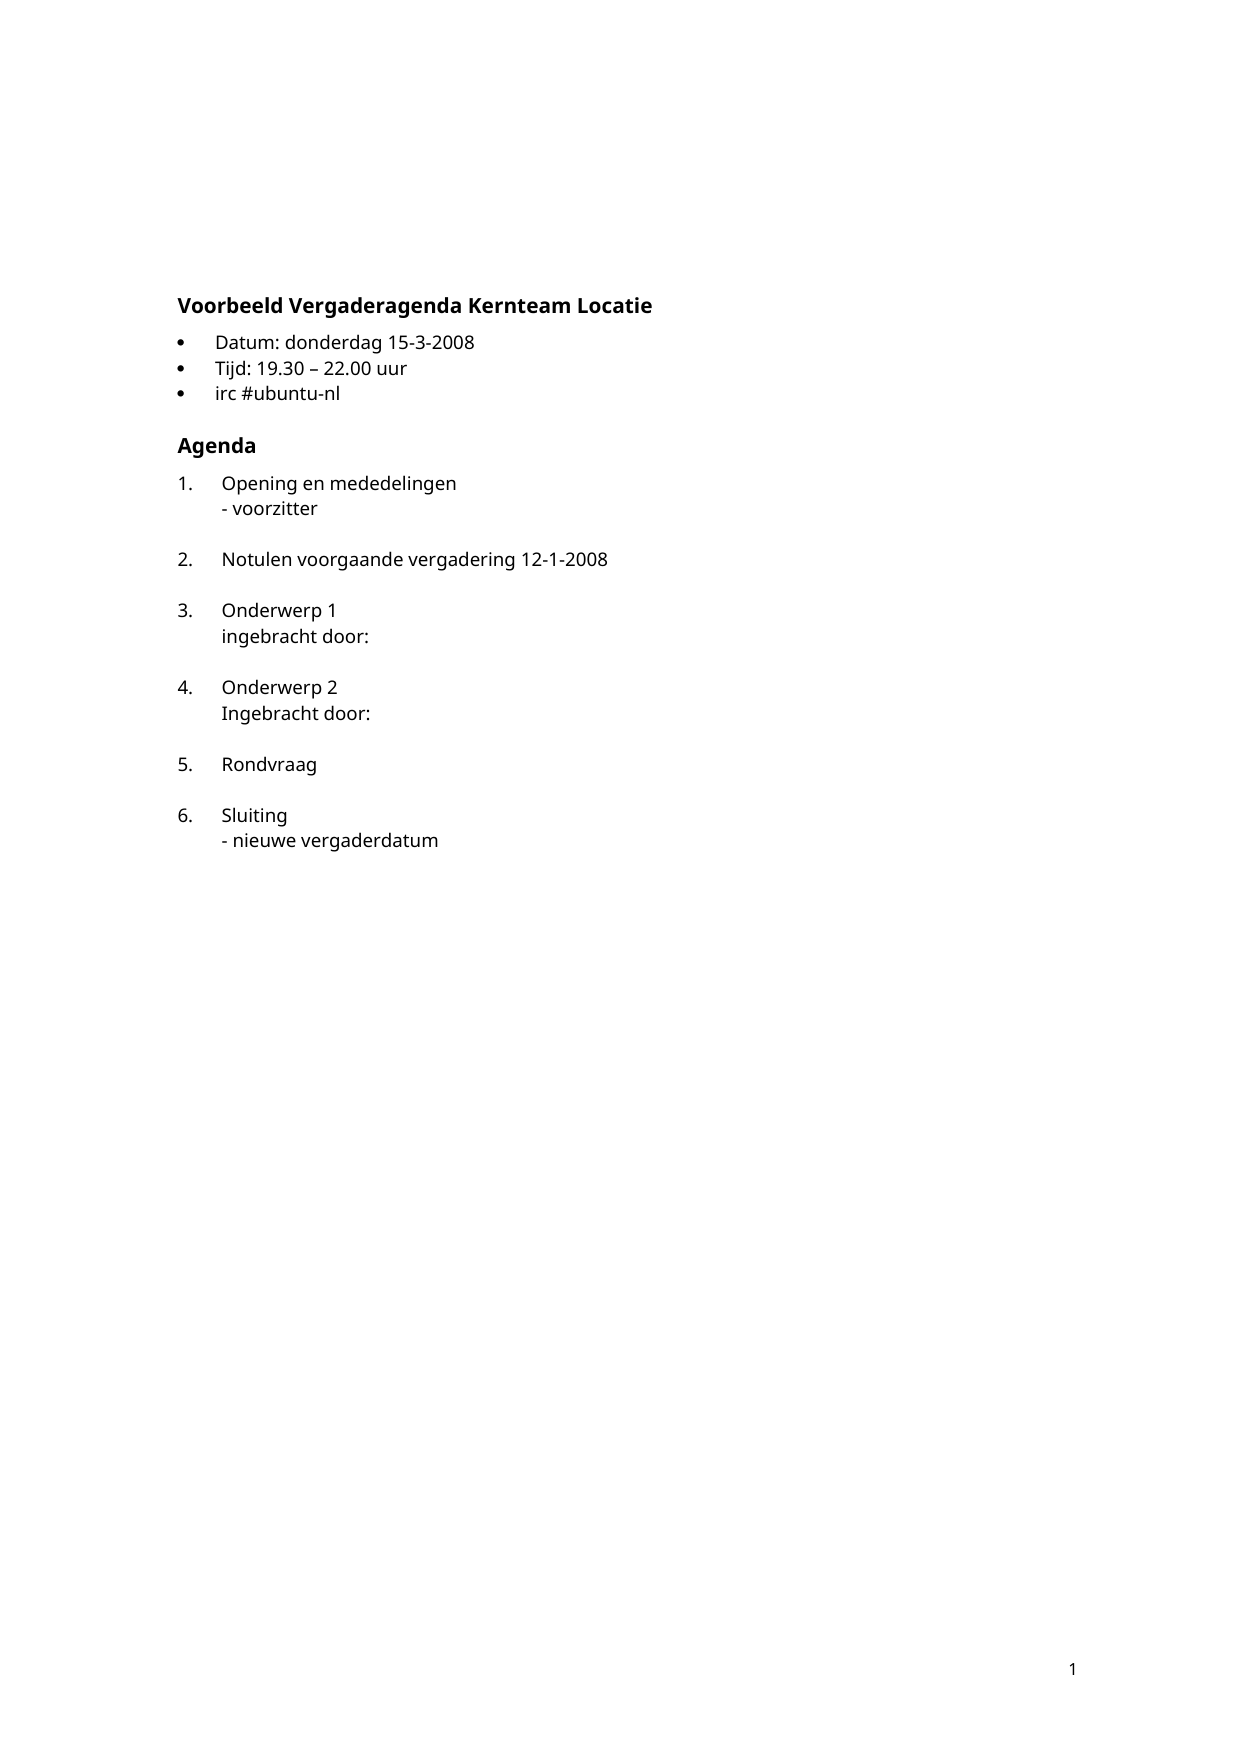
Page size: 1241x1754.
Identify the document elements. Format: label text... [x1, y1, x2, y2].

subtitle Voorbeeld Vergaderagenda Kernteam Locatie [177, 291, 1078, 319]
list Datum: donderdag 15-3-2008 [177, 330, 1078, 355]
list Onderwerp 1 [177, 598, 1078, 623]
list ingebracht door: [177, 623, 1078, 674]
list Sluiting - nieuwe vergaderdatum [177, 802, 1078, 853]
list Onderwerp 2 [177, 674, 1078, 700]
list Opening en mededelingen - voorzitter [177, 470, 1078, 547]
subtitle Agenda [177, 431, 1078, 460]
list Ingebracht door: [177, 700, 1078, 725]
list Notulen voorgaande vergadering 12-1-2008 [177, 547, 1078, 598]
list Tijd: 19.30 – 22.00 uur [177, 355, 1078, 381]
list irc #ubuntu-nl [177, 381, 1078, 406]
list Rondvraag [177, 751, 1078, 802]
